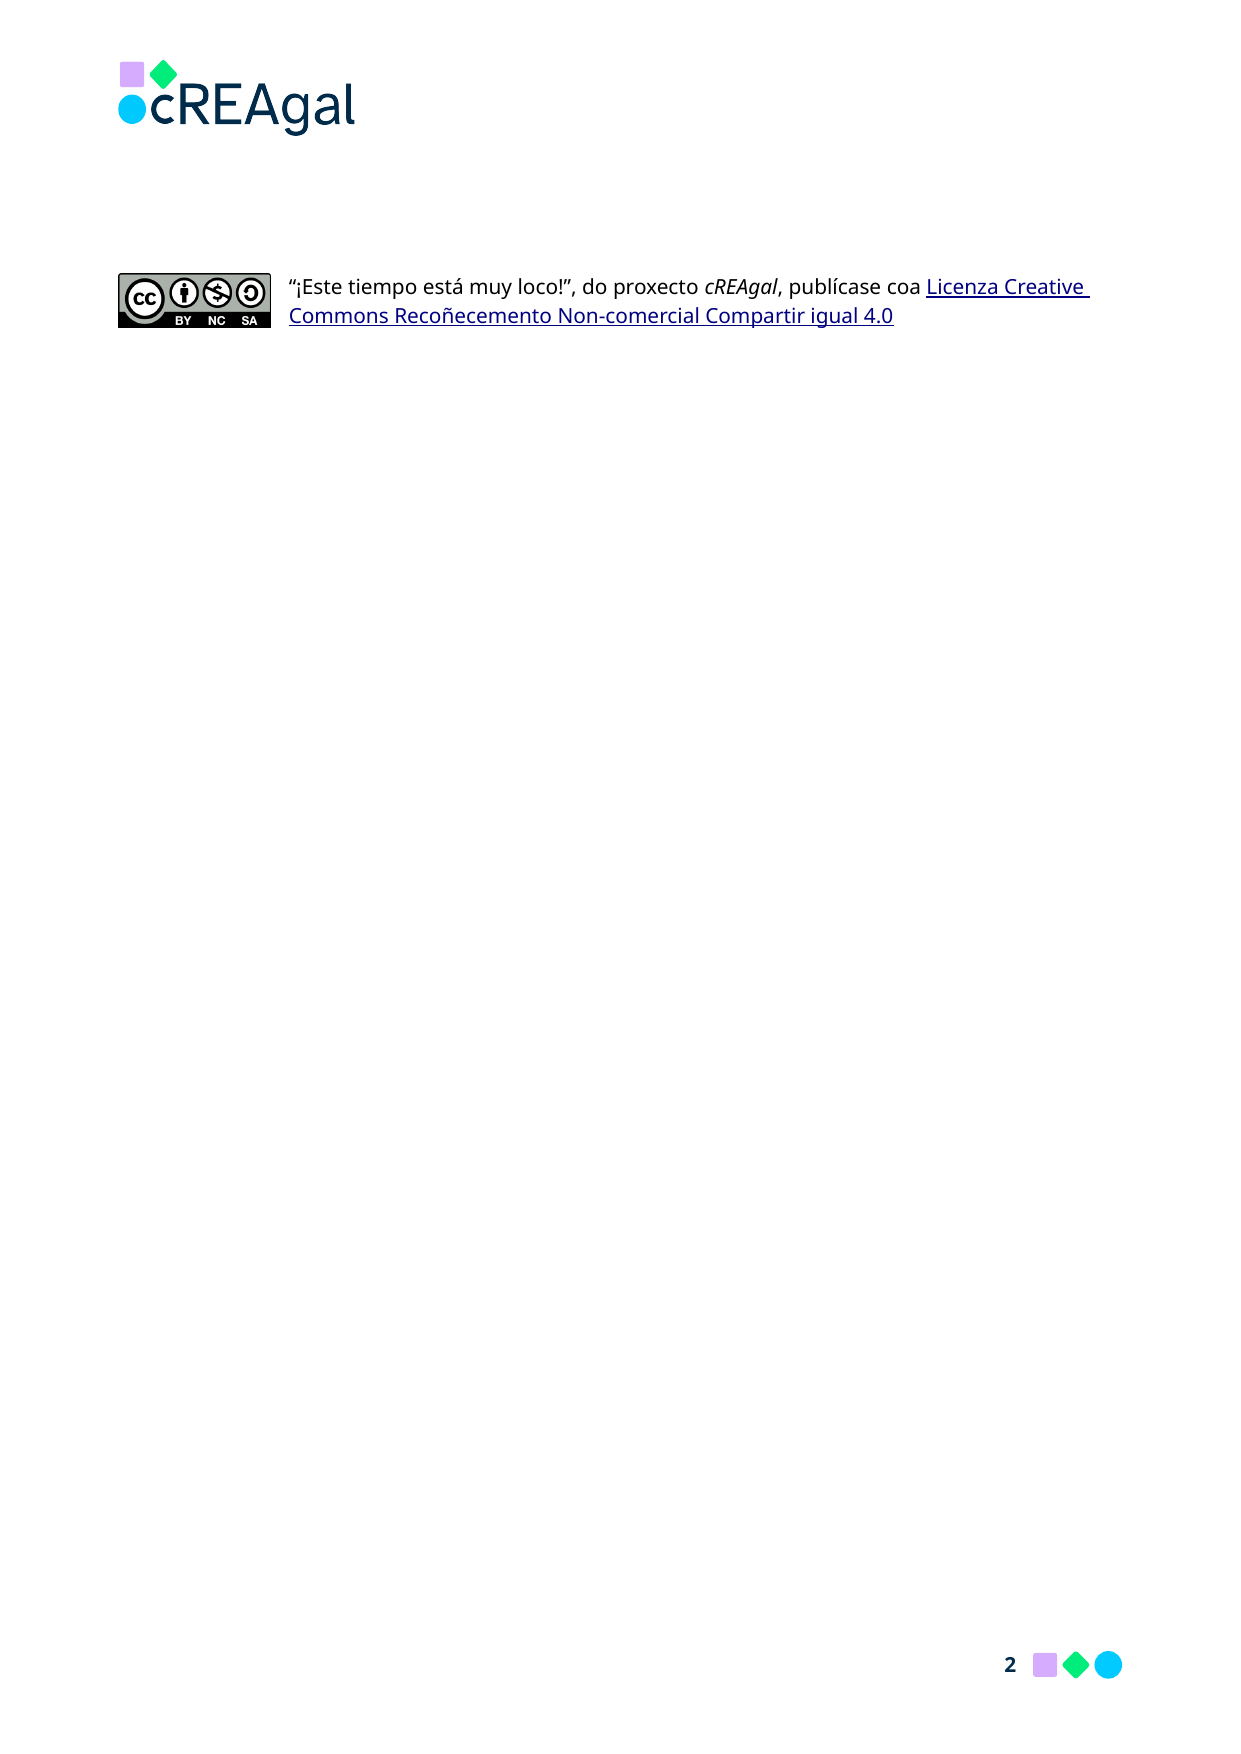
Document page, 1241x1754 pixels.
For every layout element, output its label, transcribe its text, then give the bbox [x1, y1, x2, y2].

text [118, 179, 1122, 252]
picture [118, 60, 355, 136]
picture [118, 273, 271, 328]
text “¡Este tiempo está muy loco!”, do proxecto cREAgal, publícase coa Licenza Creative Commons Recoñecemento Non-comercial Compartir igual 4.0 [118, 272, 1122, 329]
